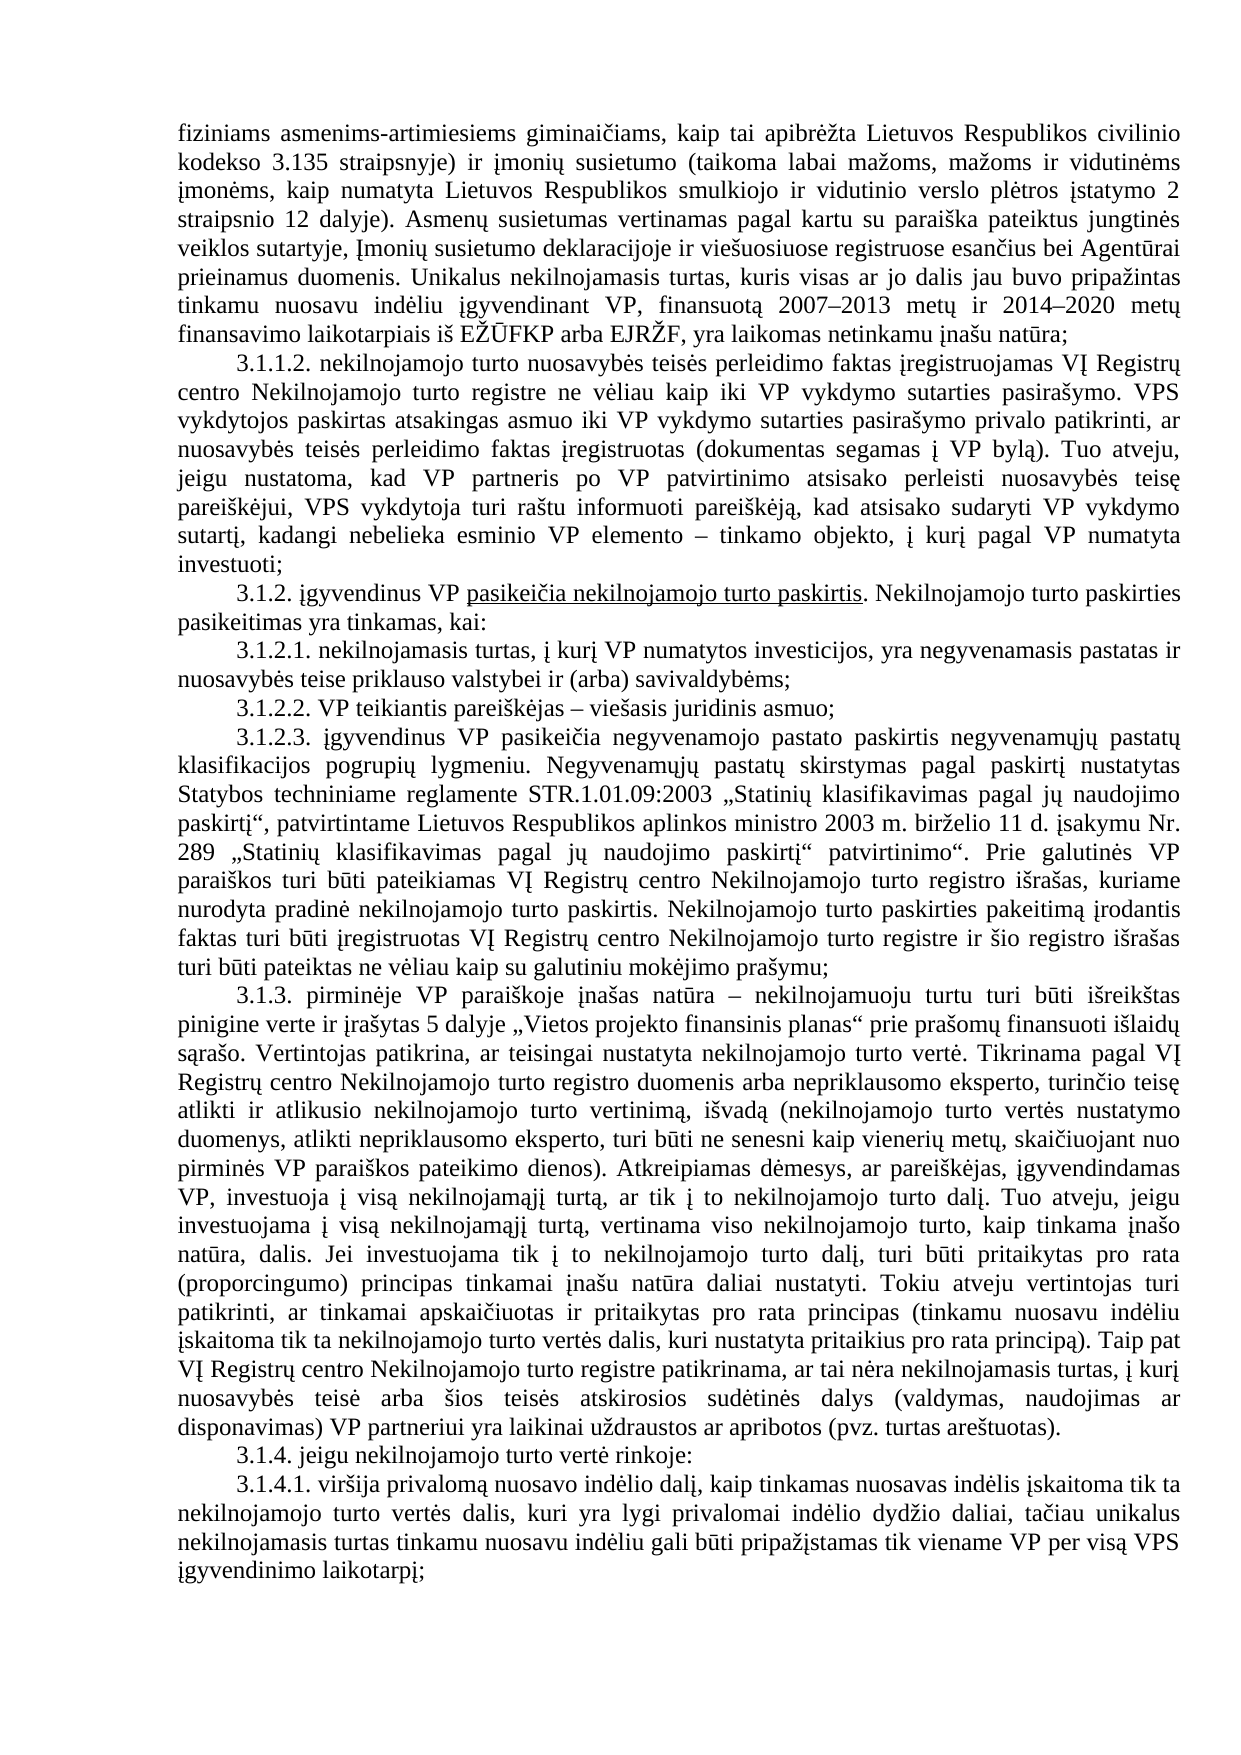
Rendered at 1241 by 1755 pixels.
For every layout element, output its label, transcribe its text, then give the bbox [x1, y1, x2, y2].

text 3.1.4.1. viršija privalomą nuosavo indėlio dalį, kaip tinkamas nuosavas indėlis įskaitoma tik ta nekilnojamojo turto vertės dalis, kuri yra lygi privalomai indėlio dydžio daliai, tačiau unikalus nekilnojamasis turtas tinkamu nuosavu indėliu gali būti pripažįstamas tik viename VP per visą VPS įgyvendinimo laikotarpį; [177, 1469, 1181, 1584]
text 3.1.2. įgyvendinus VP pasikeičia nekilnojamojo turto paskirtis. Nekilnojamojo turto paskirties pasikeitimas yra tinkamas, kai: [177, 578, 1181, 636]
text 3.1.3. pirminėje VP paraiškoje įnašas natūra – nekilnojamuoju turtu turi būti išreikštas pinigine verte ir įrašytas 5 dalyje „Vietos projekto finansinis planas“ prie prašomų finansuoti išlaidų sąrašo. Vertintojas patikrina, ar teisingai nustatyta nekilnojamojo turto vertė. Tikrinama pagal VĮ Registrų centro Nekilnojamojo turto registro duomenis arba nepriklausomo eksperto, turinčio teisę atlikti ir atlikusio nekilnojamojo turto vertinimą, išvadą (nekilnojamojo turto vertės nustatymo duomenys, atlikti nepriklausomo eksperto, turi būti ne senesni kaip vienerių metų, skaičiuojant nuo pirminės VP paraiškos pateikimo dienos). Atkreipiamas dėmesys, ar pareiškėjas, įgyvendindamas VP, investuoja į visą nekilnojamąjį turtą, ar tik į to nekilnojamojo turto dalį. Tuo atveju, jeigu investuojama į visą nekilnojamąjį turtą, vertinama viso nekilnojamojo turto, kaip tinkama įnašo natūra, dalis. Jei investuojama tik į to nekilnojamojo turto dalį, turi būti pritaikytas pro rata (proporcingumo) principas tinkamai įnašu natūra daliai nustatyti. Tokiu atveju vertintojas turi patikrinti, ar tinkamai apskaičiuotas ir pritaikytas pro rata principas (tinkamu nuosavu indėliu įskaitoma tik ta nekilnojamojo turto vertės dalis, kuri nustatyta pritaikius pro rata principą). Taip pat VĮ Registrų centro Nekilnojamojo turto registre patikrinama, ar tai nėra nekilnojamasis turtas, į kurį nuosavybės teisė arba šios teisės atskirosios sudėtinės dalys (valdymas, naudojimas ar disponavimas) VP partneriui yra laikinai uždraustos ar apribotos (pvz. turtas areštuotas). [177, 981, 1181, 1441]
text 3.1.2.3. įgyvendinus VP pasikeičia negyvenamojo pastato paskirtis negyvenamųjų pastatų klasifikacijos pogrupių lygmeniu. Negyvenamųjų pastatų skirstymas pagal paskirtį nustatytas Statybos techniniame reglamente STR.1.01.09:2003 „Statinių klasifikavimas pagal jų naudojimo paskirtį“, patvirtintame Lietuvos Respublikos aplinkos ministro 2003 m. birželio 11 d. įsakymu Nr. 289 „Statinių klasifikavimas pagal jų naudojimo paskirtį“ patvirtinimo“. Prie galutinės VP paraiškos turi būti pateikiamas VĮ Registrų centro Nekilnojamojo turto registro išrašas, kuriame nurodyta pradinė nekilnojamojo turto paskirtis. Nekilnojamojo turto paskirties pakeitimą įrodantis faktas turi būti įregistruotas VĮ Registrų centro Nekilnojamojo turto registre ir šio registro išrašas turi būti pateiktas ne vėliau kaip su galutiniu mokėjimo prašymu; [177, 722, 1181, 981]
text 3.1.1.2. nekilnojamojo turto nuosavybės teisės perleidimo faktas įregistruojamas VĮ Registrų centro Nekilnojamojo turto registre ne vėliau kaip iki VP vykdymo sutarties pasirašymo. VPS vykdytojos paskirtas atsakingas asmuo iki VP vykdymo sutarties pasirašymo privalo patikrinti, ar nuosavybės teisės perleidimo faktas įregistruotas (dokumentas segamas į VP bylą). Tuo atveju, jeigu nustatoma, kad VP partneris po VP patvirtinimo atsisako perleisti nuosavybės teisę pareiškėjui, VPS vykdytoja turi raštu informuoti pareiškėją, kad atsisako sudaryti VP vykdymo sutartį, kadangi nebelieka esminio VP elemento – tinkamo objekto, į kurį pagal VP numatyta investuoti; [177, 348, 1181, 578]
text 3.1.4. jeigu nekilnojamojo turto vertė rinkoje: [177, 1441, 1181, 1469]
text 3.1.2.2. VP teikiantis pareiškėjas – viešasis juridinis asmuo; [177, 693, 1181, 722]
text fiziniams asmenims-artimiesiems giminaičiams, kaip tai apibrėžta Lietuvos Respublikos civilinio kodekso 3.135 straipsnyje) ir įmonių susietumo (taikoma labai mažoms, mažoms ir vidutinėms įmonėms, kaip numatyta Lietuvos Respublikos smulkiojo ir vidutinio verslo plėtros įstatymo 2 straipsnio 12 dalyje). Asmenų susietumas vertinamas pagal kartu su paraiška pateiktus jungtinės veiklos sutartyje, Įmonių susietumo deklaracijoje ir viešuosiuose registruose esančius bei Agentūrai prieinamus duomenis. Unikalus nekilnojamasis turtas, kuris visas ar jo dalis jau buvo pripažintas tinkamu nuosavu indėliu įgyvendinant VP, finansuotą 2007–2013 metų ir 2014–2020 metų finansavimo laikotarpiais iš EŽŪFKP arba EJRŽF, yra laikomas netinkamu įnašu natūra; [177, 118, 1181, 348]
text 3.1.2.1. nekilnojamasis turtas, į kurį VP numatytos investicijos, yra negyvenamasis pastatas ir nuosavybės teise priklauso valstybei ir (arba) savivaldybėms; [177, 636, 1181, 693]
